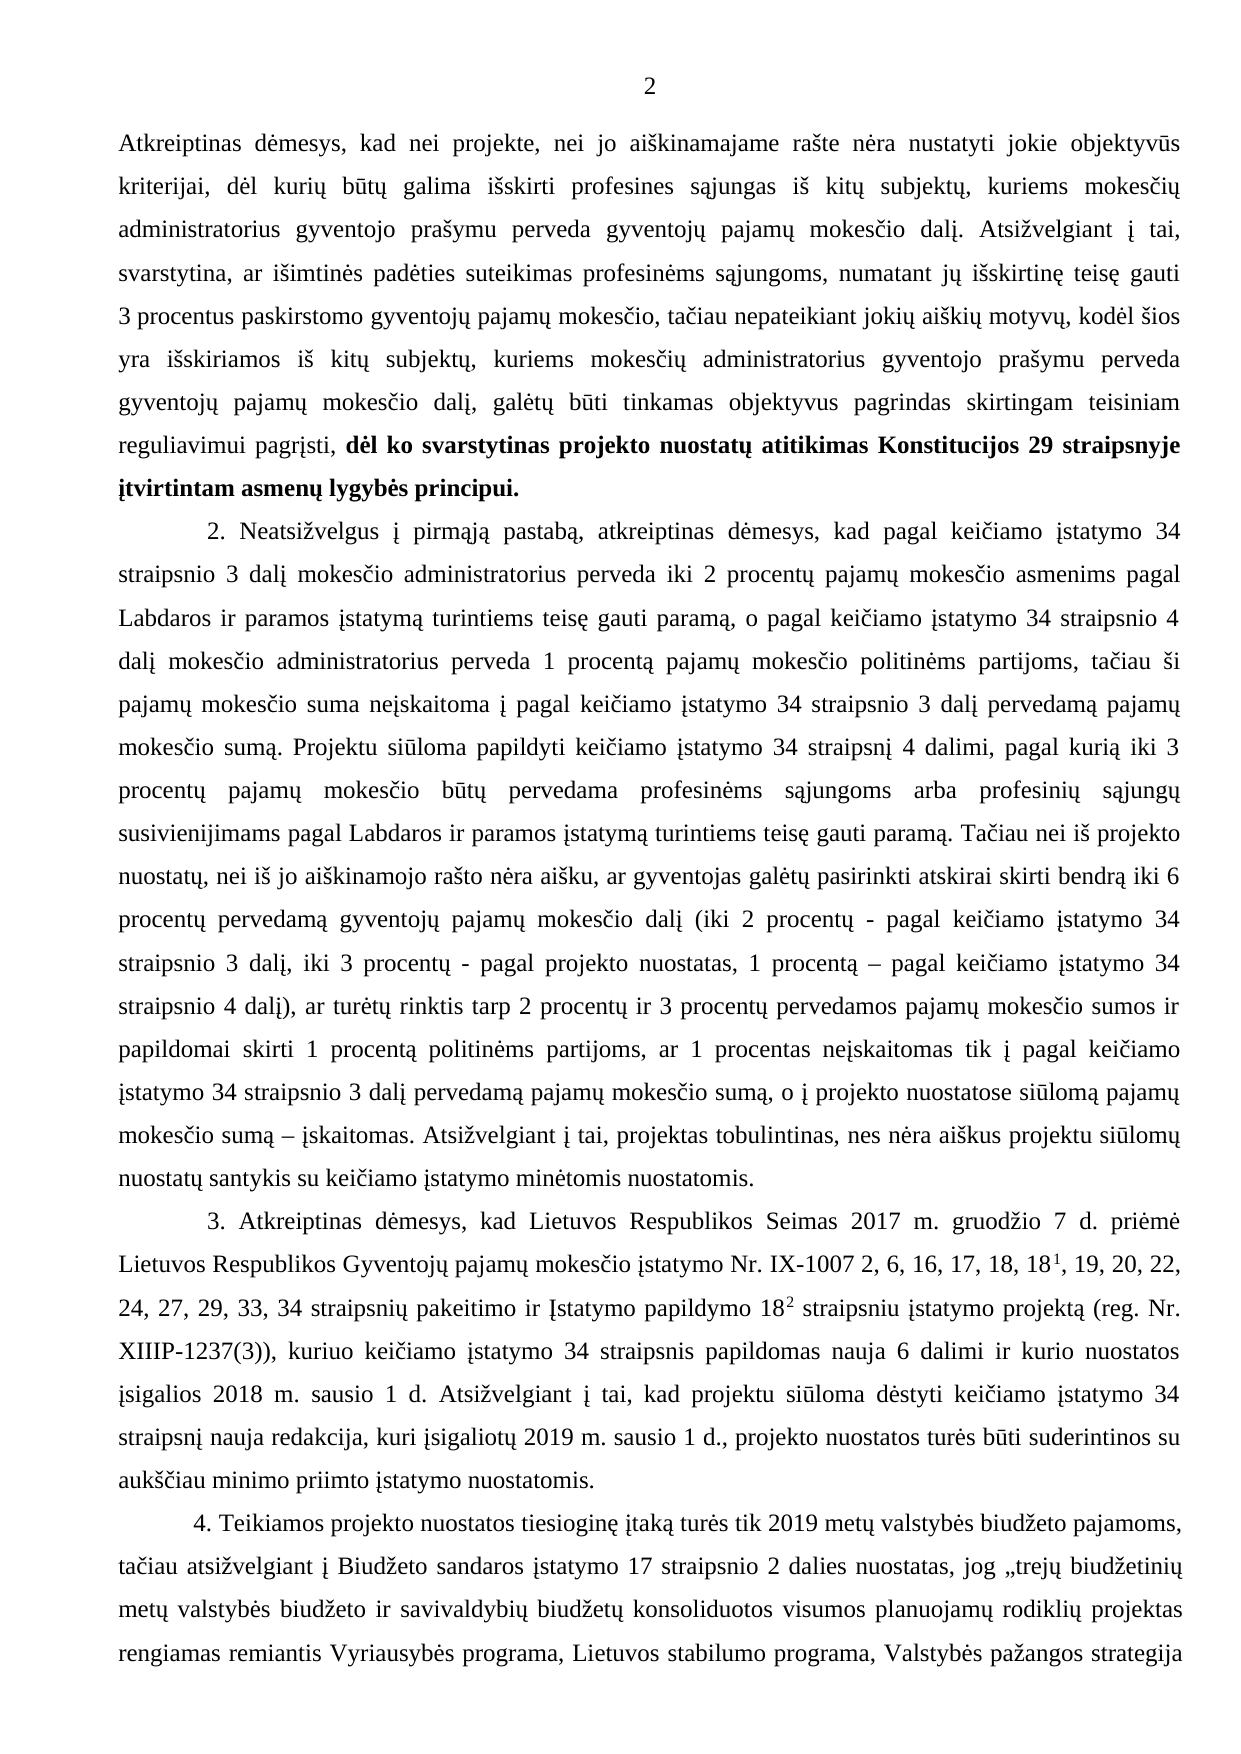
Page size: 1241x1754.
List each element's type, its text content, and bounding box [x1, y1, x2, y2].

text Atkreiptinas dėmesys, kad nei projekte, nei jo aiškinamajame rašte nėra nustatyti jokie objektyvūs kriterijai, dėl kurių būtų galima išskirti profesines sąjungas iš kitų subjektų, kuriems mokesčių administratorius gyventojo prašymu perveda gyventojų pajamų mokesčio dalį. Atsižvelgiant į tai, svarstytina, ar išimtinės padėties suteikimas profesinėms sąjungoms, numatant jų išskirtinę teisę gauti 3 procentus paskirstomo gyventojų pajamų mokesčio, tačiau nepateikiant jokių aiškių motyvų, kodėl šios yra išskiriamos iš kitų subjektų, kuriems mokesčių administratorius gyventojo prašymu perveda gyventojų pajamų mokesčio dalį, galėtų būti tinkamas objektyvus pagrindas skirtingam teisiniam reguliavimui pagrįsti, dėl ko svarstytinas projekto nuostatų atitikimas Konstitucijos 29 straipsnyje įtvirtintam asmenų lygybės principui. [118, 128, 1181, 502]
text 3. Atkreiptinas dėmesys, kad Lietuvos Respublikos Seimas 2017 m. gruodžio 7 d. priėmė Lietuvos Respublikos Gyventojų pajamų mokesčio įstatymo Nr. IX-1007 2, 6, 16, 17, 18, 181, 19, 20, 22, 24, 27, 29, 33, 34 straipsnių pakeitimo ir Įstatymo papildymo 182 straipsniu įstatymo projektą (reg. Nr. XIIIP-1237(3)), kuriuo keičiamo įstatymo 34 straipsnis papildomas nauja 6 dalimi ir kurio nuostatos įsigalios 2018 m. sausio 1 d. Atsižvelgiant į tai, kad projektu siūloma dėstyti keičiamo įstatymo 34 straipsnį nauja redakcija, kuri įsigaliotų 2019 m. sausio 1 d., projekto nuostatos turės būti suderintinos su aukščiau minimo priimto įstatymo nuostatomis. [118, 1206, 1181, 1494]
text 4. Teikiamos projekto nuostatos tiesioginę įtaką turės tik 2019 metų valstybės biudžeto pajamoms, tačiau atsižvelgiant į Biudžeto sandaros įstatymo 17 straipsnio 2 dalies nuostatas, jog „trejų biudžetinių metų valstybės biudžeto ir savivaldybių biudžetų konsoliduotos visumos planuojamų rodiklių projektas rengiamas remiantis Vyriausybės programa, Lietuvos stabilumo programa, Valstybės pažangos strategija [118, 1508, 1183, 1666]
text 2. Neatsižvelgus į pirmąją pastabą, atkreiptinas dėmesys, kad pagal keičiamo įstatymo 34 straipsnio 3 dalį mokesčio administratorius perveda iki 2 procentų pajamų mokesčio asmenims pagal Labdaros ir paramos įstatymą turintiems teisę gauti paramą, o pagal keičiamo įstatymo 34 straipsnio 4 dalį mokesčio administratorius perveda 1 procentą pajamų mokesčio politinėms partijoms, tačiau ši pajamų mokesčio suma neįskaitoma į pagal keičiamo įstatymo 34 straipsnio 3 dalį pervedamą pajamų mokesčio sumą. Projektu siūloma papildyti keičiamo įstatymo 34 straipsnį 4 dalimi, pagal kurią iki 3 procentų pajamų mokesčio būtų pervedama profesinėms sąjungoms arba profesinių sąjungų susivienijimams pagal Labdaros ir paramos įstatymą turintiems teisę gauti paramą. Tačiau nei iš projekto nuostatų, nei iš jo aiškinamojo rašto nėra aišku, ar gyventojas galėtų pasirinkti atskirai skirti bendrą iki 6 procentų pervedamą gyventojų pajamų mokesčio dalį (iki 2 procentų - pagal keičiamo įstatymo 34 straipsnio 3 dalį, iki 3 procentų - pagal projekto nuostatas, 1 procentą – pagal keičiamo įstatymo 34 straipsnio 4 dalį), ar turėtų rinktis tarp 2 procentų ir 3 procentų pervedamos pajamų mokesčio sumos ir papildomai skirti 1 procentą politinėms partijoms, ar 1 procentas neįskaitomas tik į pagal keičiamo įstatymo 34 straipsnio 3 dalį pervedamą pajamų mokesčio sumą, o į projekto nuostatose siūlomą pajamų mokesčio sumą – įskaitomas. Atsižvelgiant į tai, projektas tobulintinas, nes nėra aiškus projektu siūlomų nuostatų santykis su keičiamo įstatymo minėtomis nuostatomis. [118, 516, 1181, 1192]
